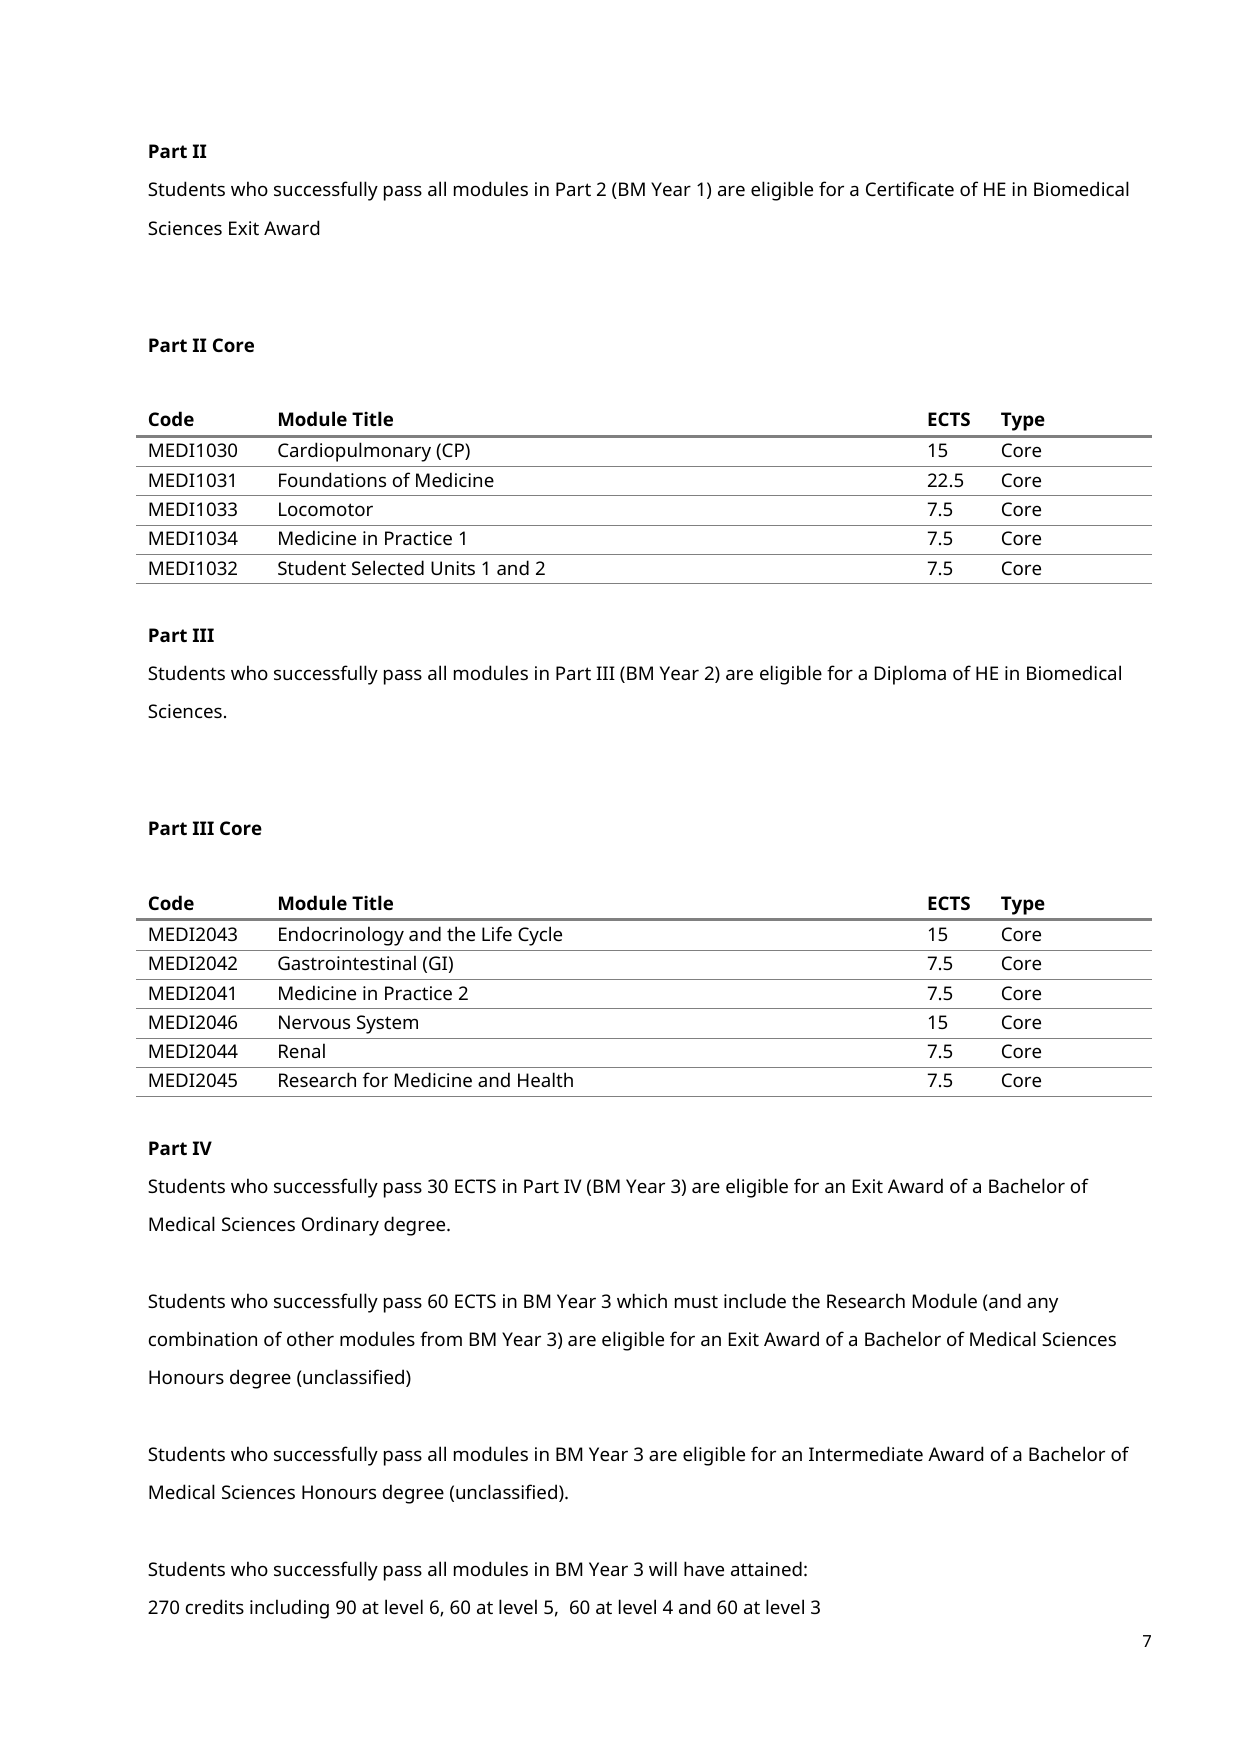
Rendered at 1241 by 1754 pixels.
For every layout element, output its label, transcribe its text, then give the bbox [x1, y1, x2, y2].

table_cell 15 [916, 921, 989, 950]
table_cell ECTS [916, 406, 989, 434]
table_cell Type [989, 890, 1152, 918]
table_cell Nervous System [266, 1009, 916, 1037]
table_cell MEDI1033 [136, 496, 266, 524]
table_cell Locomotor [266, 496, 916, 524]
table_cell MEDI2041 [136, 980, 266, 1008]
table_cell Part III Students who successfully pass all modules in Part III (BM Year 2) are eligible for a Diploma of HE in Biomedical Sciences. [136, 584, 1152, 777]
table_cell Core [989, 467, 1152, 495]
table_cell Core [989, 921, 1152, 950]
table_cell Code [136, 406, 266, 434]
table_cell Core [989, 980, 1152, 1008]
table_cell Part III Core [136, 778, 1152, 890]
table_cell Type [989, 406, 1152, 434]
table_cell Module Title [266, 890, 916, 918]
table_cell 15 [916, 1009, 989, 1037]
table_cell Foundations of Medicine [266, 467, 916, 495]
table_cell Renal [266, 1039, 916, 1067]
table_cell 7.5 [916, 555, 989, 583]
table_cell Part IV Students who successfully pass 30 ECTS in Part IV (BM Year 3) are eligible for an Exit Award of a Bachelor of Medical Sciences Ordinary degree. Students who successfully pass 60 ECTS in BM Year 3 which must include the Research Module (and any combination of other modules from BM Year 3) are eligible for an Exit Award of a Bachelor of Medical Sciences Honours degree (unclassified) Students who successfully pass all modules in BM Year 3 are eligible for an Intermediate Award of a Bachelor of Medical Sciences Honours degree (unclassified). Students who successfully pass all modules in BM Year 3 will have attained: 270 credits including 90 at level 6, 60 at level 5, 60 at level 4 and 60 at level 3 [136, 1097, 1152, 1619]
table_cell Endocrinology and the Life Cycle [266, 921, 916, 950]
table_cell ECTS [916, 890, 989, 918]
table_cell MEDI2042 [136, 951, 266, 979]
table_cell Core [989, 1039, 1152, 1067]
table_cell MEDI1034 [136, 526, 266, 554]
table_cell 7.5 [916, 980, 989, 1008]
table_cell Core [989, 1068, 1152, 1096]
table_cell MEDI2043 [136, 921, 266, 950]
table_cell Student Selected Units 1 and 2 [266, 555, 916, 583]
table_cell 7.5 [916, 496, 989, 524]
table_cell Core [989, 555, 1152, 583]
table_cell Module Title [266, 406, 916, 434]
table_cell Medicine in Practice 2 [266, 980, 916, 1008]
table_cell Core [989, 951, 1152, 979]
table_cell 15 [916, 438, 989, 466]
table_cell Part II Students who successfully pass all modules in Part 2 (BM Year 1) are eligible for a Certificate of HE in Biomedical Sciences Exit Award [136, 99, 1152, 294]
table_cell MEDI2044 [136, 1039, 266, 1067]
table_cell Core [989, 1009, 1152, 1037]
table_cell Cardiopulmonary (CP) [266, 438, 916, 466]
table_cell Research for Medicine and Health [266, 1068, 916, 1096]
table_cell 7.5 [916, 1039, 989, 1067]
table_cell Code [136, 890, 266, 918]
table_cell Part II Core [136, 294, 1152, 406]
table_cell 22.5 [916, 467, 989, 495]
table_cell MEDI1030 [136, 438, 266, 466]
table_cell Gastrointestinal (GI) [266, 951, 916, 979]
table_cell Core [989, 526, 1152, 554]
table_cell Core [989, 496, 1152, 524]
table_cell Core [989, 438, 1152, 466]
table_cell 7.5 [916, 1068, 989, 1096]
table_cell 7.5 [916, 951, 989, 979]
table_cell 7.5 [916, 526, 989, 554]
table_cell MEDI2045 [136, 1068, 266, 1096]
table_cell Medicine in Practice 1 [266, 526, 916, 554]
table_cell MEDI1031 [136, 467, 266, 495]
table_cell MEDI2046 [136, 1009, 266, 1037]
table_cell MEDI1032 [136, 555, 266, 583]
